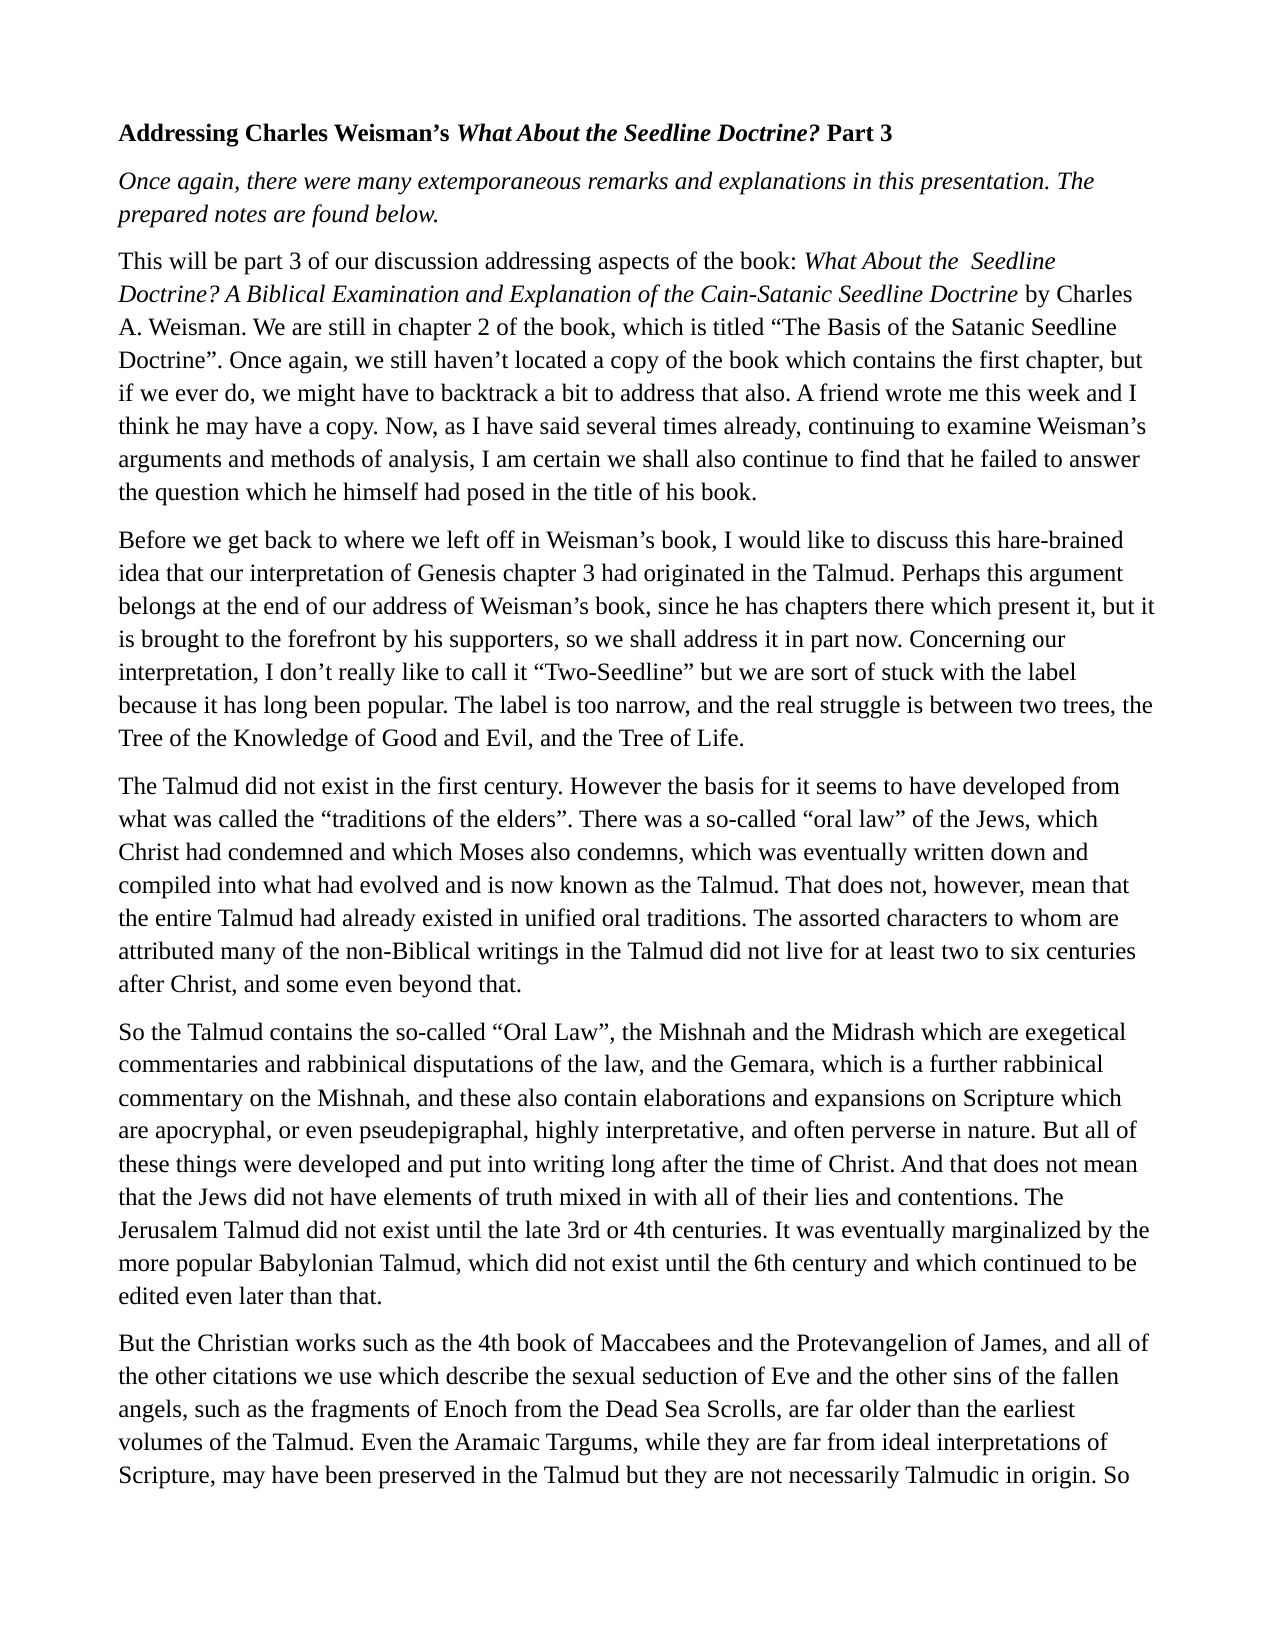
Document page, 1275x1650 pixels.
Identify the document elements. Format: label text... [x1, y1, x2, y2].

text The Talmud did not exist in the first century. However the basis for it seems to have developed from what was called the “traditions of the elders”. There was a so-called “oral law” of the Jews, which Christ had condemned and which Moses also condemns, which was eventually written down and compiled into what had evolved and is now known as the Talmud. That does not, however, mean that the entire Talmud had already existed in unified oral traditions. The assorted characters to whom are attributed many of the non-Biblical writings in the Talmud did not live for at least two to six centuries after Christ, and some even beyond that. [118, 771, 1157, 998]
text But the Christian works such as the 4th book of Maccabees and the Protevangelion of James, and all of the other citations we use which describe the sexual seduction of Eve and the other sins of the fallen angels, such as the fragments of Enoch from the Dead Sea Scrolls, are far older than the earliest volumes of the Talmud. Even the Aramaic Targums, while they are far from ideal interpretations of Scripture, may have been preserved in the Talmud but they are not necessarily Talmudic in origin. So [118, 1328, 1157, 1489]
text So the Talmud contains the so-called “Oral Law”, the Mishnah and the Midrash which are exegetical commentaries and rabbinical disputations of the law, and the Gemara, which is a further rabbinical commentary on the Mishnah, and these also contain elaborations and expansions on Scripture which are apocryphal, or even pseudepigraphal, highly interpretative, and often perverse in nature. But all of these things were developed and put into writing long after the time of Christ. And that does not mean that the Jews did not have elements of truth mixed in with all of their lies and contentions. The Jerusalem Talmud did not exist until the late 3rd or 4th centuries. It was eventually marginalized by the more popular Babylonian Talmud, which did not exist until the 6th century and which continued to be edited even later than that. [118, 1017, 1157, 1309]
text This will be part 3 of our discussion addressing aspects of the book: What About the Seedline Doctrine? A Biblical Examination and Explanation of the Cain-Satanic Seedline Doctrine by Charles A. Weisman. We are still in chapter 2 of the book, which is titled “The Basis of the Satanic Seedline Doctrine”. Once again, we still haven’t located a copy of the book which contains the first chapter, but if we ever do, we might have to backtrack a bit to address that also. A friend wrote me this week and I think he may have a copy. Now, as I have said several times already, continuing to examine Weisman’s arguments and methods of analysis, I am certain we shall also continue to find that he failed to answer the question which he himself had posed in the title of his book. [118, 246, 1157, 506]
text Before we get back to where we left off in Weisman’s book, I would like to discuss this hare-brained idea that our interpretation of Genesis chapter 3 had originated in the Talmud. Perhaps this argument belongs at the end of our address of Weisman’s book, since he has chapters there which present it, but it is brought to the forefront by his supporters, so we shall address it in part now. Concerning our interpretation, I don’t really like to call it “Two-Seedline” but we are sort of stuck with the label because it has long been popular. The label is too narrow, and the real struggle is between two trees, the Tree of the Knowledge of Good and Evil, and the Tree of Life. [118, 525, 1157, 752]
text Addressing Charles Weisman’s What About the Seedline Doctrine? Part 3 [118, 118, 1157, 147]
text Once again, there were many extemporaneous remarks and explanations in this presentation. The prepared notes are found below. [118, 166, 1157, 227]
